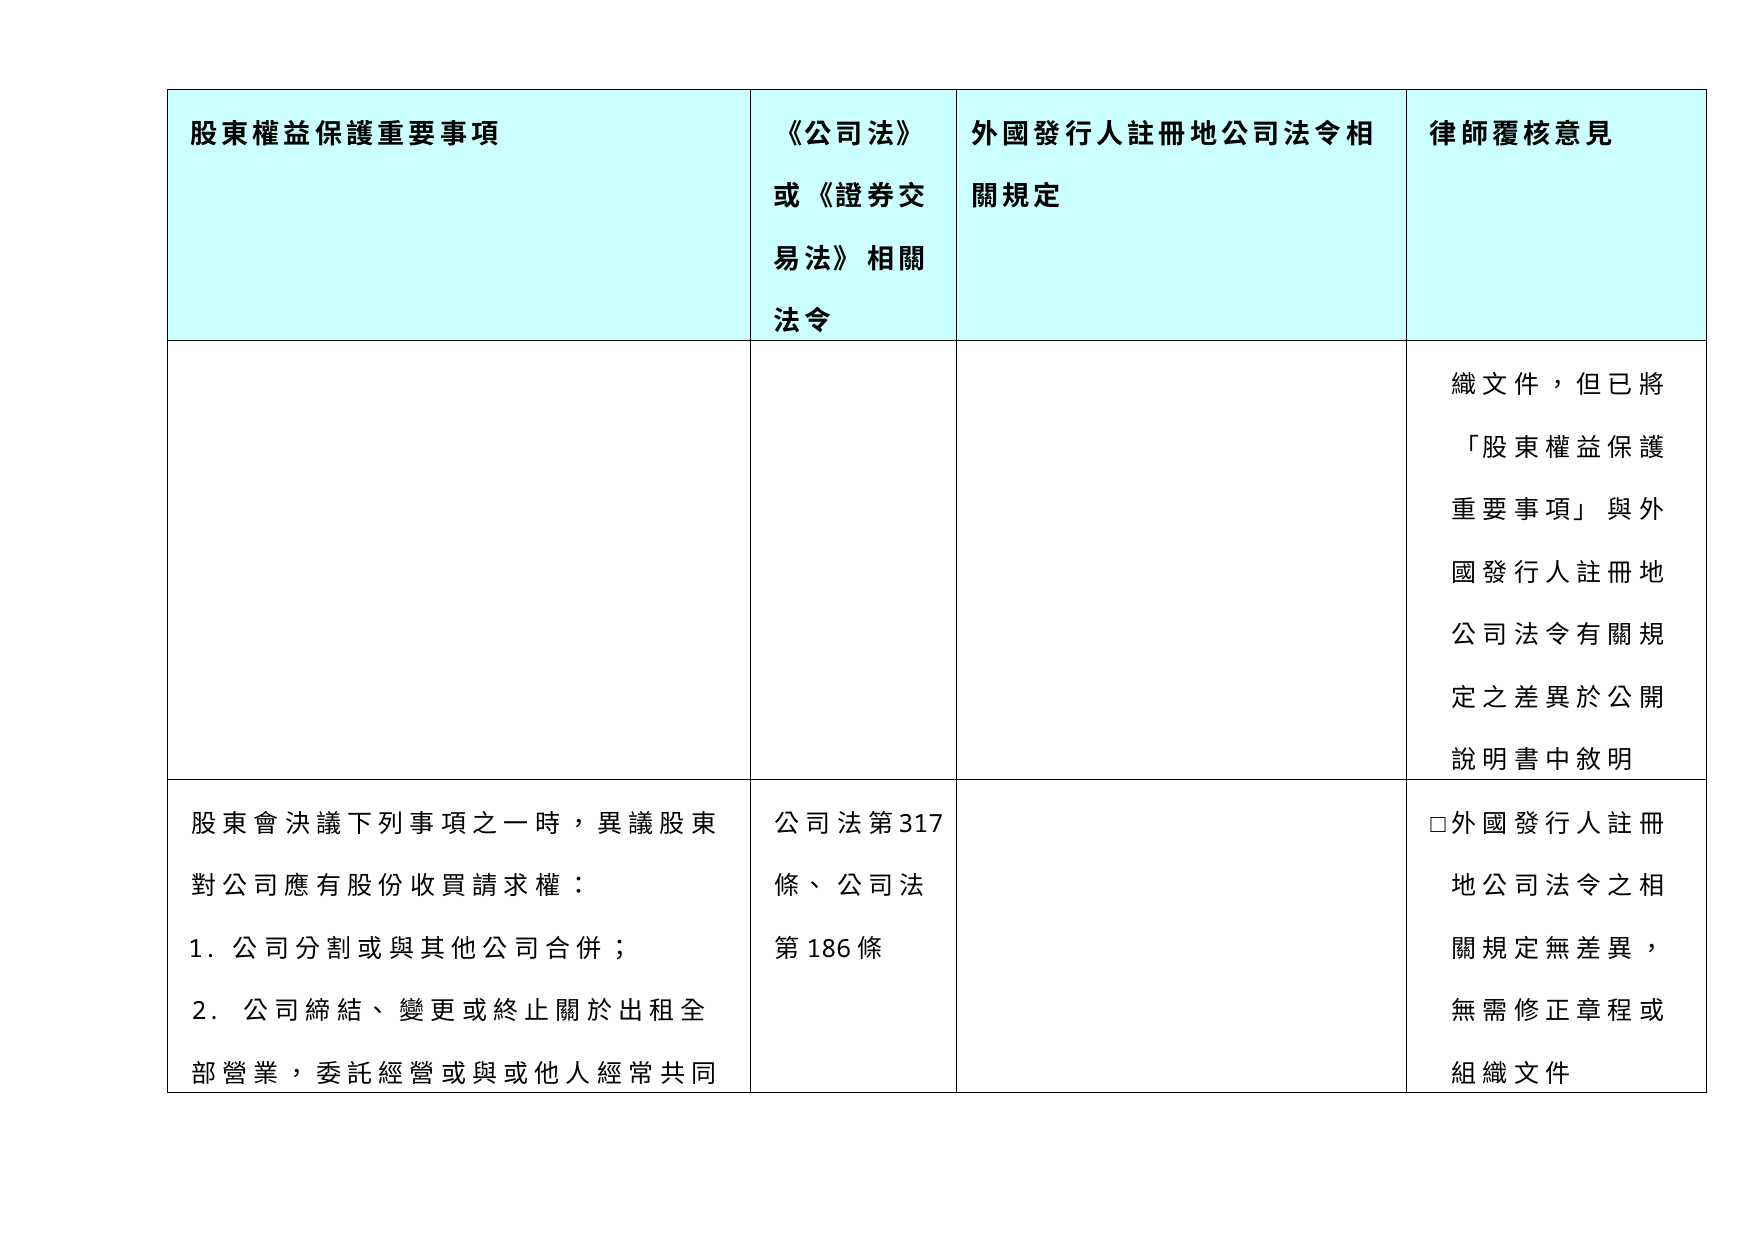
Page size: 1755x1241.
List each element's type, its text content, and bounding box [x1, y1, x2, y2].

table_header 外國發行人註冊地公司法令相關規定 [957, 90, 1406, 340]
table_cell [751, 341, 956, 778]
table_header 股東權益保護重要事項 [168, 90, 750, 340]
table_header 《公司法》或《證券交易法》相關法令 [751, 90, 956, 340]
table_cell [957, 780, 1406, 1092]
table_cell [168, 341, 750, 778]
table_cell 織文件，但已將「股東權益保護重要事項」與外國發行人註冊地公司法令有關規定之差異於公開說明書中敘明 [1407, 341, 1706, 778]
table_cell 股東會決議下列事項之一時，異議股東對公司應有股份收買請求權： 公司分割或與其他公司合併； 2. 公司締結、變更或終止關於出租全部營業，委託經營或與或他人經常共同 [168, 780, 750, 1092]
table_cell 公司法第317條、公司法第186條 [751, 780, 956, 1092]
table_header 律師覆核意見 [1407, 90, 1706, 340]
table_cell [957, 341, 1406, 778]
table_cell □外國發行人註冊地公司法令之相關規定無差異，無需修正章程或組織文件 [1407, 780, 1706, 1092]
